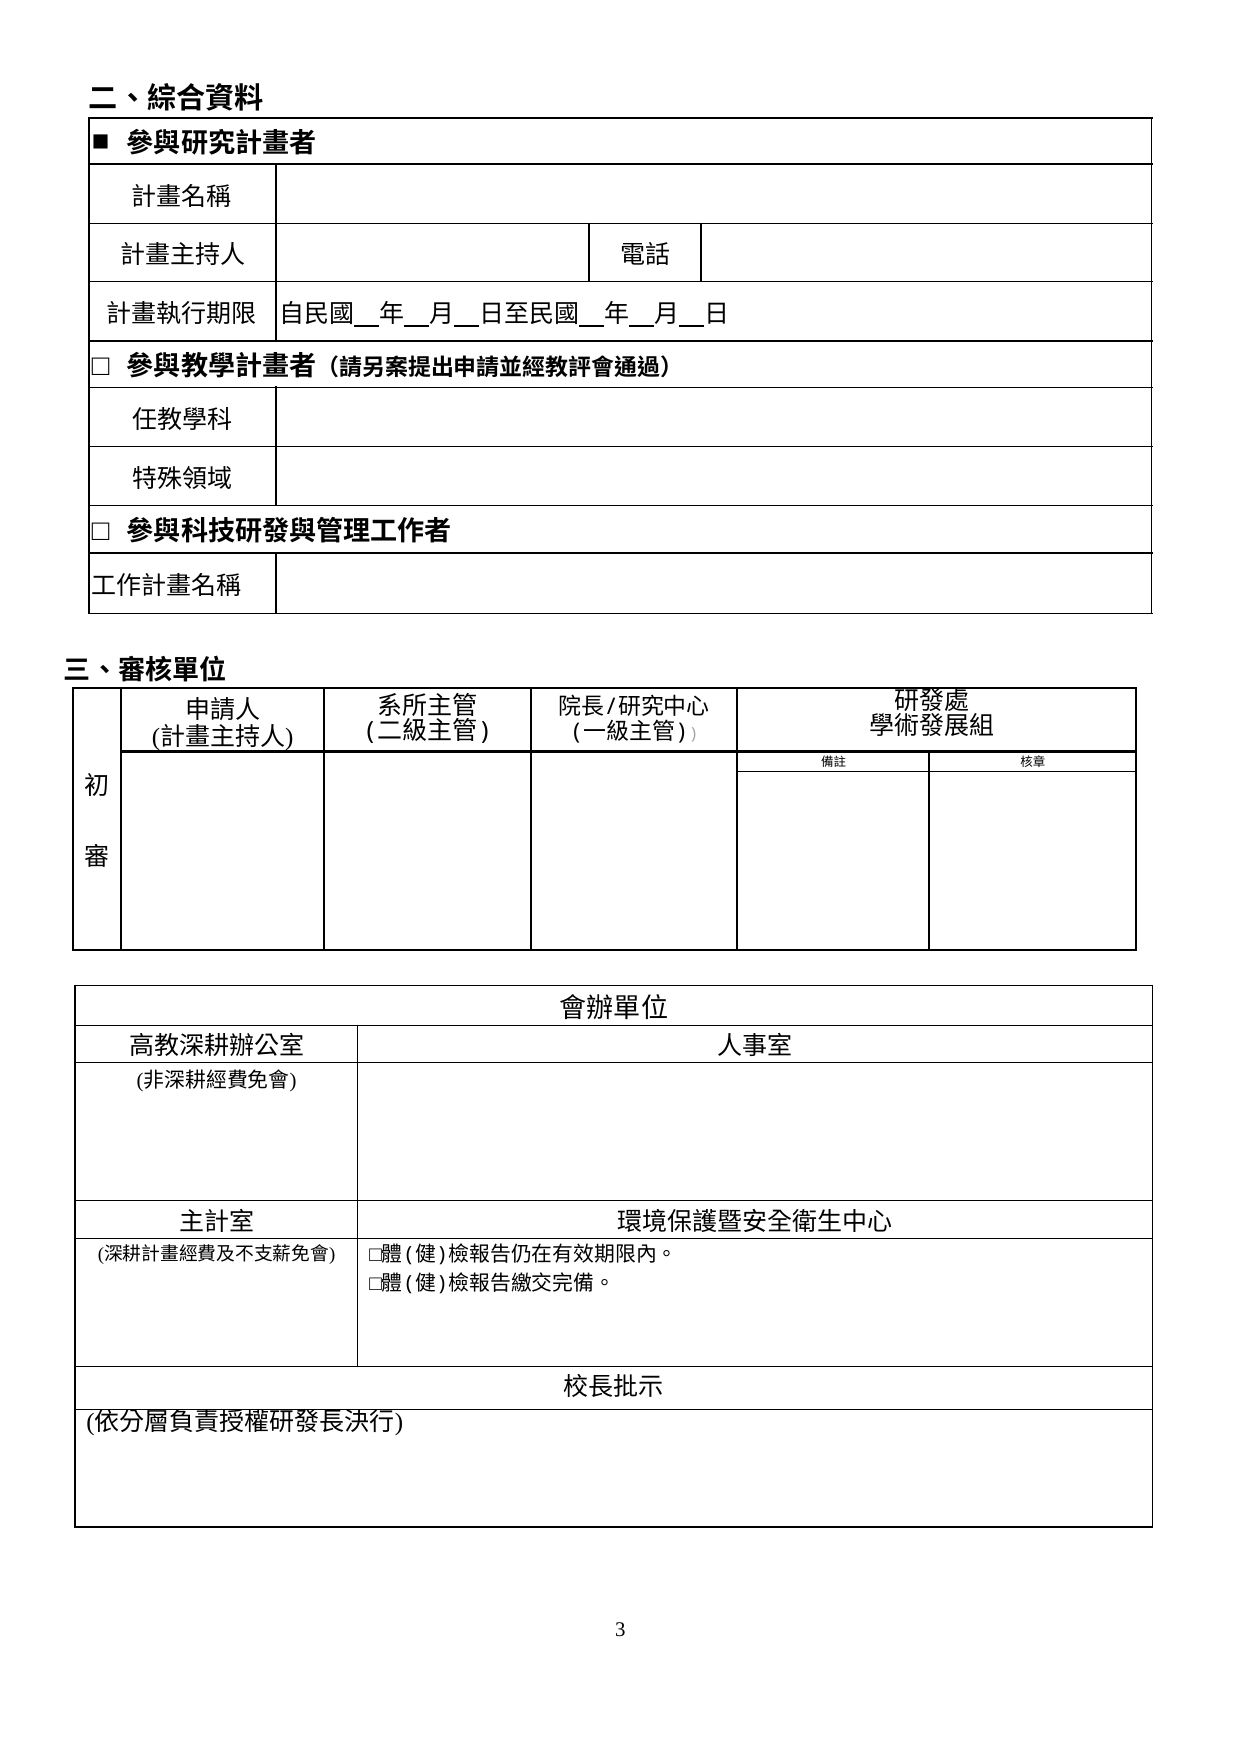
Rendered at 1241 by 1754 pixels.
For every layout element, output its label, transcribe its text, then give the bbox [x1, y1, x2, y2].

table_cell [738, 772, 928, 949]
table_header 初 審 [74, 689, 120, 949]
table_cell 電話 [590, 224, 700, 281]
table_cell [702, 224, 1151, 281]
table_header 系所主管 (二級主管) [325, 689, 530, 750]
table_cell [277, 224, 588, 281]
table_cell □ 參與科技研發與管理工作者 [90, 506, 1151, 552]
table_cell 備註 [738, 753, 928, 771]
table_cell [325, 753, 530, 949]
table_header 院長/研究中心 (一級主管)) [532, 689, 736, 750]
table_header 會辦單位 [76, 986, 1152, 1025]
table_cell [277, 388, 1151, 446]
table_cell □體(健)檢報告仍在有效期限內。 □體(健)檢報告繳交完備。 [358, 1239, 1152, 1366]
table_cell 自民國 年 月 日至民國 年 月 日 [277, 282, 1151, 340]
table_cell 人事室 [358, 1026, 1152, 1062]
table_cell (依分層負責授權研發長決行) [76, 1410, 1152, 1526]
table_cell □ 參與教學計畫者（請另案提出申請並經教評會通過） [90, 342, 1151, 386]
table_cell 核章 [930, 753, 1135, 771]
table_cell 工作計畫名稱 [90, 554, 275, 613]
table_cell [277, 554, 1151, 613]
table_cell [122, 753, 323, 949]
table_cell 計畫名稱 [90, 165, 275, 222]
table_header ■ 參與研究計畫者 [90, 119, 1151, 163]
table_cell (非深耕經費免會) [76, 1063, 357, 1200]
table_cell [930, 772, 1135, 949]
table_cell 計畫執行期限 [90, 282, 275, 340]
table_cell [277, 447, 1151, 504]
table_cell 校長批示 [76, 1367, 1152, 1409]
table_cell 特殊領域 [90, 447, 275, 504]
table_header 申請人 (計畫主持人) [122, 689, 323, 750]
table_cell 任教學科 [90, 388, 275, 446]
table_cell [277, 165, 1151, 222]
table_cell 高教深耕辦公室 [76, 1026, 357, 1062]
table_cell 主計室 [76, 1201, 357, 1237]
table_cell [358, 1063, 1152, 1200]
table_header 研發處 學術發展組 [738, 689, 1135, 750]
table_cell (請填薪資) [532, 753, 736, 949]
table_cell (深耕計畫經費及不支薪免會) [76, 1239, 357, 1366]
table_cell 環境保護暨安全衛生中心 [358, 1201, 1152, 1237]
text 二、綜合資料 [89, 75, 1152, 117]
text 三、審核單位 [64, 648, 1152, 687]
table_cell 計畫主持人 [90, 224, 275, 281]
